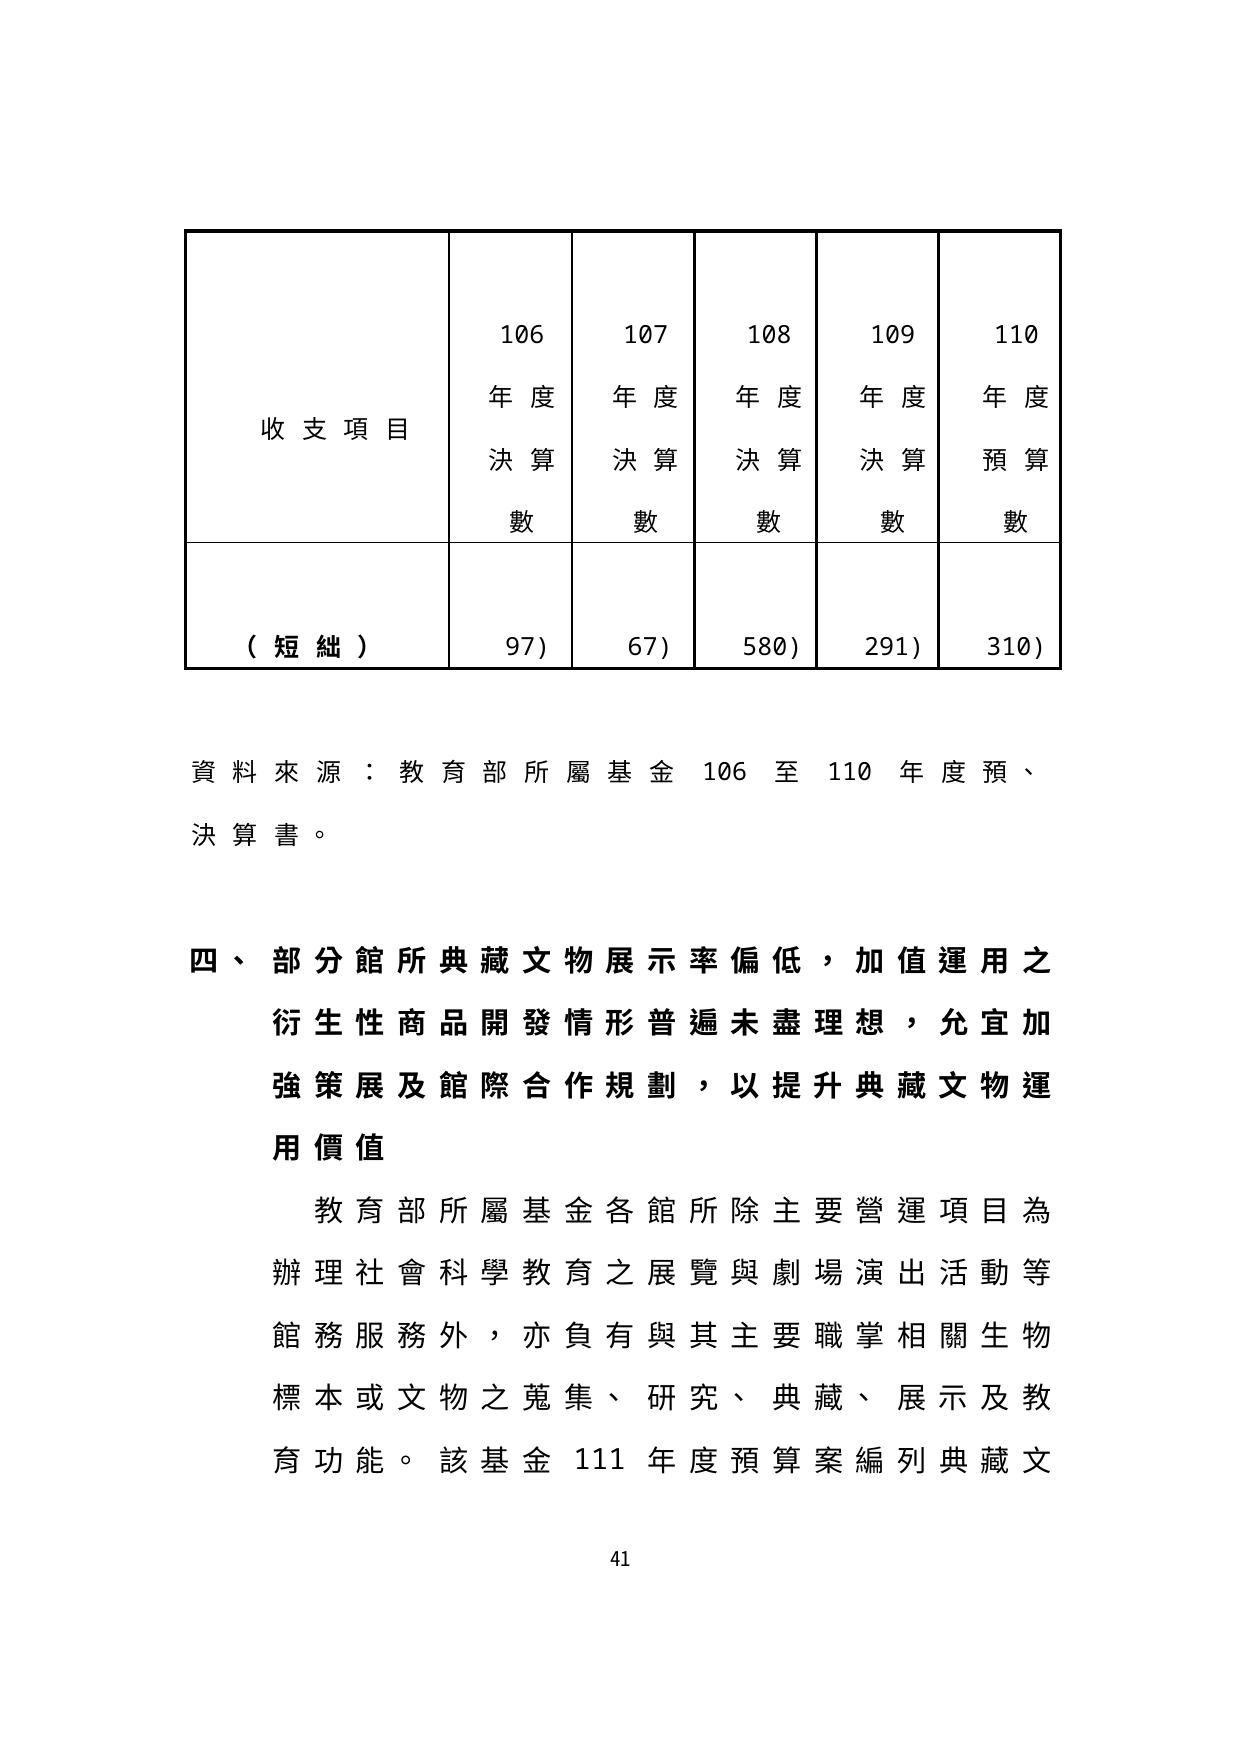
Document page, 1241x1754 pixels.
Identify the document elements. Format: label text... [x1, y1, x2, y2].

text 四、部分館所典藏文物展示率偏低，加值運用之衍生性商品開發情形普遍未盡理想，允宜加強策展及館際合作規劃，以提升典藏文物運用價值 [183, 917, 1058, 1167]
text 教育部所屬基金各館所除主要營運項目為辦理社會科學教育之展覽與劇場演出活動等館務服務外，亦負有與其主要職掌相關生物標本或文物之蒐集、研究、典藏、展示及教育功能。該基金111年度預算案編列典藏文 [242, 1167, 1058, 1479]
table_cell 580) [696, 543, 815, 667]
table_cell 310) [940, 543, 1059, 667]
table_header 109年度 決算數 [818, 233, 937, 542]
table_cell 291) [818, 543, 937, 667]
table_header 107年度 決算數 [573, 233, 693, 542]
table_header 108年度 決算數 [696, 233, 815, 542]
table_header 收支項目 [187, 233, 448, 542]
text 資料來源：教育部所屬基金106至110年度預、決算書。 [183, 729, 1058, 854]
table_cell 67) [573, 543, 693, 667]
table_cell 97) [450, 543, 571, 667]
table_cell （短絀） [187, 543, 448, 667]
table_header 110年度 預算數 [940, 233, 1059, 542]
table_header 106年度 決算數 [450, 233, 571, 542]
